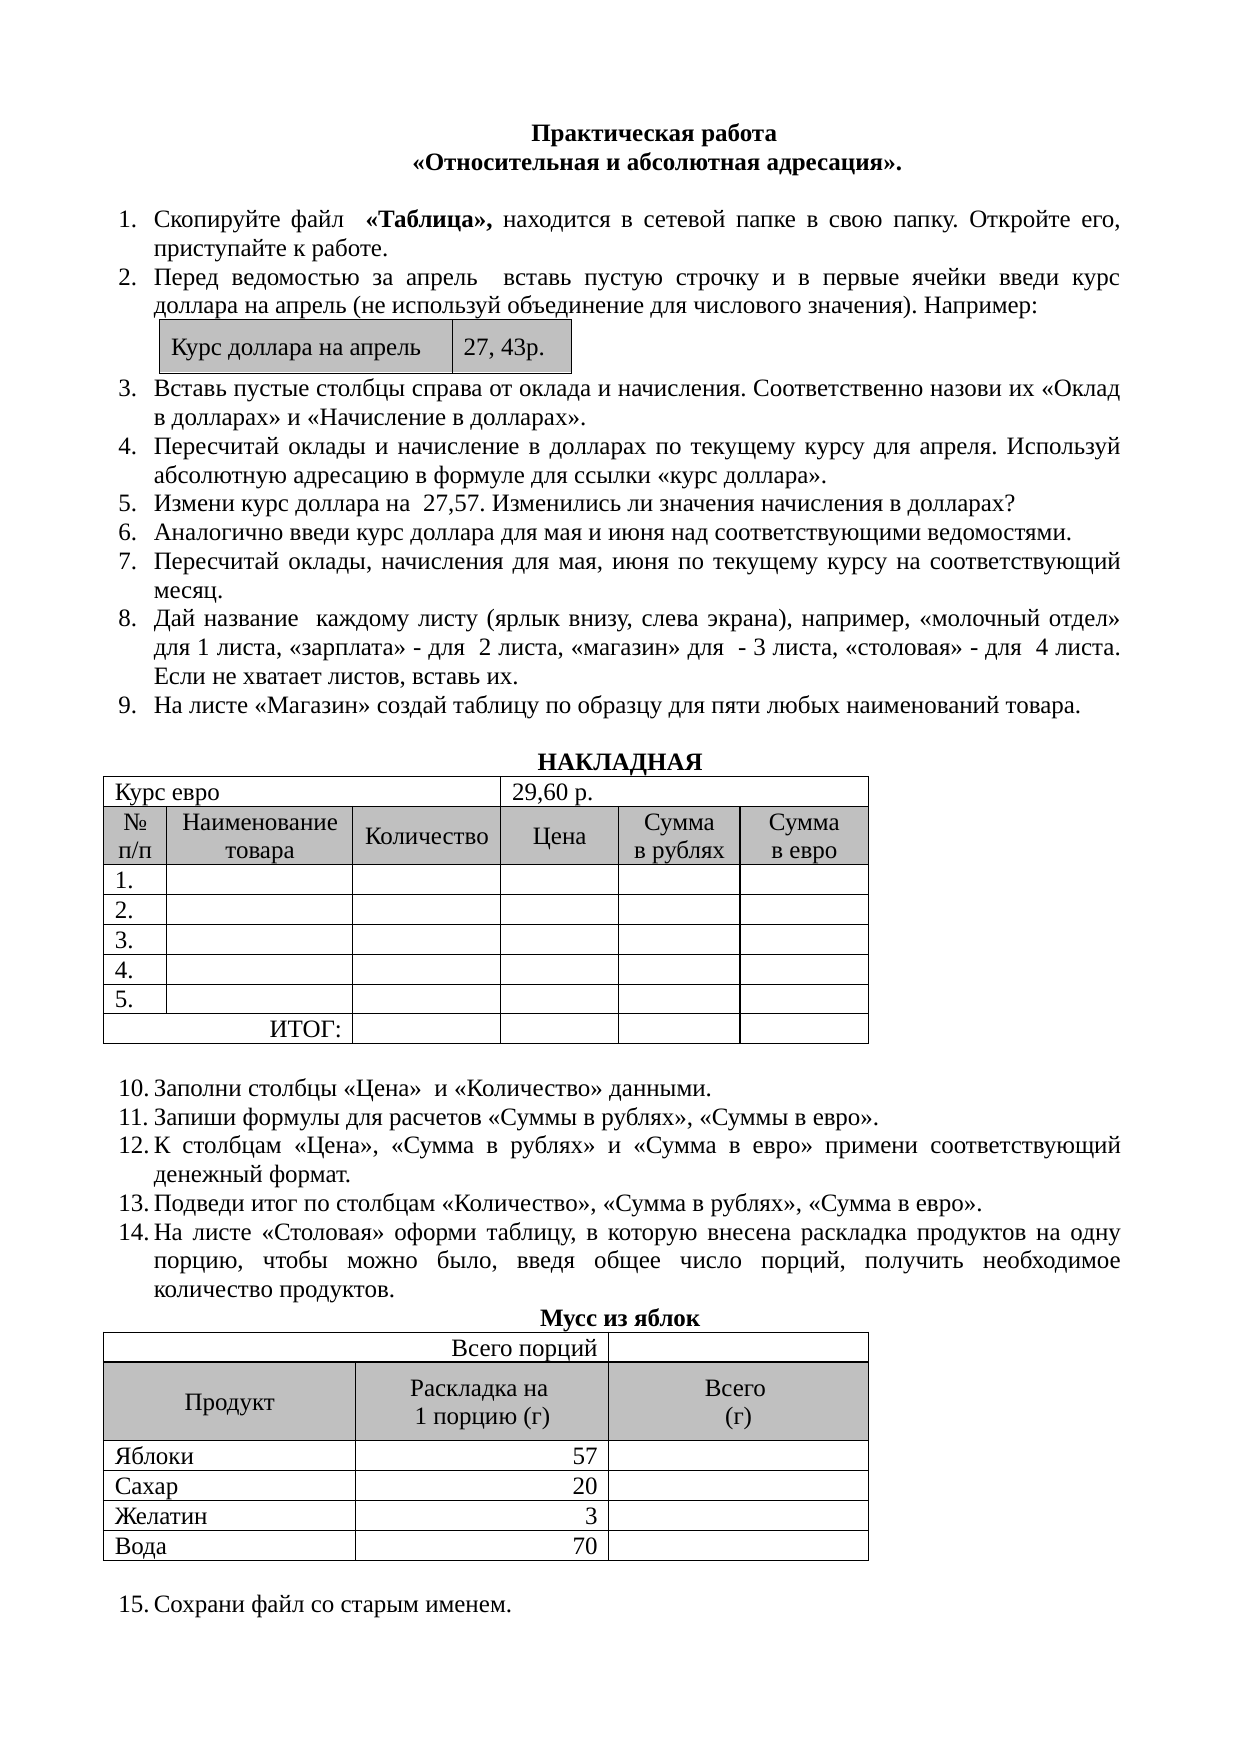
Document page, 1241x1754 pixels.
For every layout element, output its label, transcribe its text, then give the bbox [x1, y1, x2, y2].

table_cell [619, 985, 739, 1013]
table_cell Желатин [104, 1501, 355, 1530]
table_cell [167, 865, 352, 894]
text «Относительная и абсолютная адресация». [118, 147, 1122, 176]
list Пересчитай оклады, начисления для мая, июня по текущему курсу на соответствующий месяц. [118, 546, 1122, 603]
list Запиши формулы для расчетов «Суммы в рублях», «Суммы в евро». [118, 1102, 1122, 1130]
table_cell Количество [353, 807, 500, 864]
table_cell [609, 1441, 868, 1470]
text НАКЛАДНАЯ [118, 747, 1122, 776]
text Практическая работа [118, 118, 1122, 147]
list Сохрани файл со старым именем. [118, 1589, 1122, 1618]
table_cell [104, 925, 166, 954]
table_cell [619, 865, 739, 894]
table_cell [741, 985, 868, 1013]
table_cell 3 [356, 1501, 608, 1530]
list К столбцам «Цена», «Сумма в рублях» и «Сумма в евро» примени соответствующий денежный формат. [118, 1130, 1122, 1188]
table_cell [619, 955, 739, 983]
table_header 27, 43р. [453, 320, 571, 372]
table_cell [501, 925, 618, 954]
table_cell [353, 865, 500, 894]
table_cell [501, 895, 618, 924]
table_cell [167, 925, 352, 954]
table_cell Сахар [104, 1471, 355, 1500]
table_cell [741, 1014, 868, 1043]
table_cell [104, 865, 166, 894]
table_cell [353, 985, 500, 1013]
table_cell [104, 955, 166, 983]
table_cell Цена [501, 807, 618, 864]
table_cell Всего (г) [609, 1363, 868, 1440]
table_cell [501, 865, 618, 894]
list Скопируйте файл «Таблица», находится в сетевой папке в свою папку. Откройте его, приступайте к работе. [118, 204, 1122, 262]
list Пересчитай оклады и начисление в долларах по текущему курсу для апреля. Используй абсолютную адресацию в формуле для ссылки «курс доллара». [118, 431, 1122, 488]
table_cell [501, 985, 618, 1013]
table_cell 70 [356, 1531, 608, 1559]
table_cell [609, 1471, 868, 1500]
table_header Курс евро [104, 777, 500, 806]
table_header Всего порций [104, 1333, 608, 1361]
table_cell Раскладка на 1 порцию (г) [356, 1363, 608, 1440]
list На листе «Столовая» оформи таблицу, в которую внесена раскладка продуктов на одну порцию, чтобы можно было, введя общее число порций, получить необходимое количество продуктов. [118, 1217, 1122, 1303]
table_cell № п/п [104, 807, 166, 864]
table_cell Вода [104, 1531, 355, 1559]
list Подведи итог по столбцам «Количество», «Сумма в рублях», «Сумма в евро». [118, 1188, 1122, 1217]
table_cell [501, 1014, 618, 1043]
table_cell [353, 1014, 500, 1043]
table_cell [104, 985, 166, 1013]
table_cell [353, 925, 500, 954]
table_cell [501, 955, 618, 983]
table_cell [167, 985, 352, 1013]
table_cell Яблоки [104, 1441, 355, 1470]
table_cell [741, 955, 868, 983]
table_cell [619, 925, 739, 954]
table_header Курс доллара на апрель [160, 320, 452, 372]
table_cell [741, 865, 868, 894]
list Дай название каждому листу (ярлык внизу, слева экрана), например, «молочный отдел» для 1 листа, «зарплата» - для 2 листа, «магазин» для - 3 листа, «столовая» - для 4 листа. Если не хватает листов, вставь их. [118, 603, 1122, 690]
list Заполни столбцы «Цена» и «Количество» данными. [118, 1073, 1122, 1102]
list Аналогично введи курс доллара для мая и июня над соответствующими ведомостями. [118, 517, 1122, 546]
table_cell [353, 895, 500, 924]
list Перед ведомостью за апрель вставь пустую строчку и в первые ячейки введи курс доллара на апрель (не используй объединение для числового значения). Например: [118, 262, 1122, 319]
table_cell 20 [356, 1471, 608, 1500]
table_cell [353, 955, 500, 983]
table_cell 57 [356, 1441, 608, 1470]
table_cell [609, 1531, 868, 1559]
table_cell Продукт [104, 1363, 355, 1440]
table_cell [741, 925, 868, 954]
table_cell ИТОГ: [104, 1014, 352, 1043]
table_header [609, 1333, 868, 1361]
list Вставь пустые столбцы справа от оклада и начисления. Соответственно назови их «Оклад в долларах» и «Начисление в долларах». [118, 373, 1122, 431]
table_cell [609, 1501, 868, 1530]
text Мусс из яблок [118, 1303, 1122, 1332]
table_cell Сумма в евро [741, 807, 868, 864]
table_header 29,60 р. [501, 777, 868, 806]
table_cell [167, 955, 352, 983]
table_cell [741, 895, 868, 924]
table_cell [619, 895, 739, 924]
table_cell [167, 895, 352, 924]
list Измени курс доллара на 27,57. Изменились ли значения начисления в долларах? [118, 488, 1122, 517]
table_cell [104, 895, 166, 924]
list На листе «Магазин» создай таблицу по образцу для пяти любых наименований товара. [118, 690, 1122, 718]
table_cell [619, 1014, 739, 1043]
table_cell Наименование товара [167, 807, 352, 864]
table_cell Сумма в рублях [619, 807, 739, 864]
